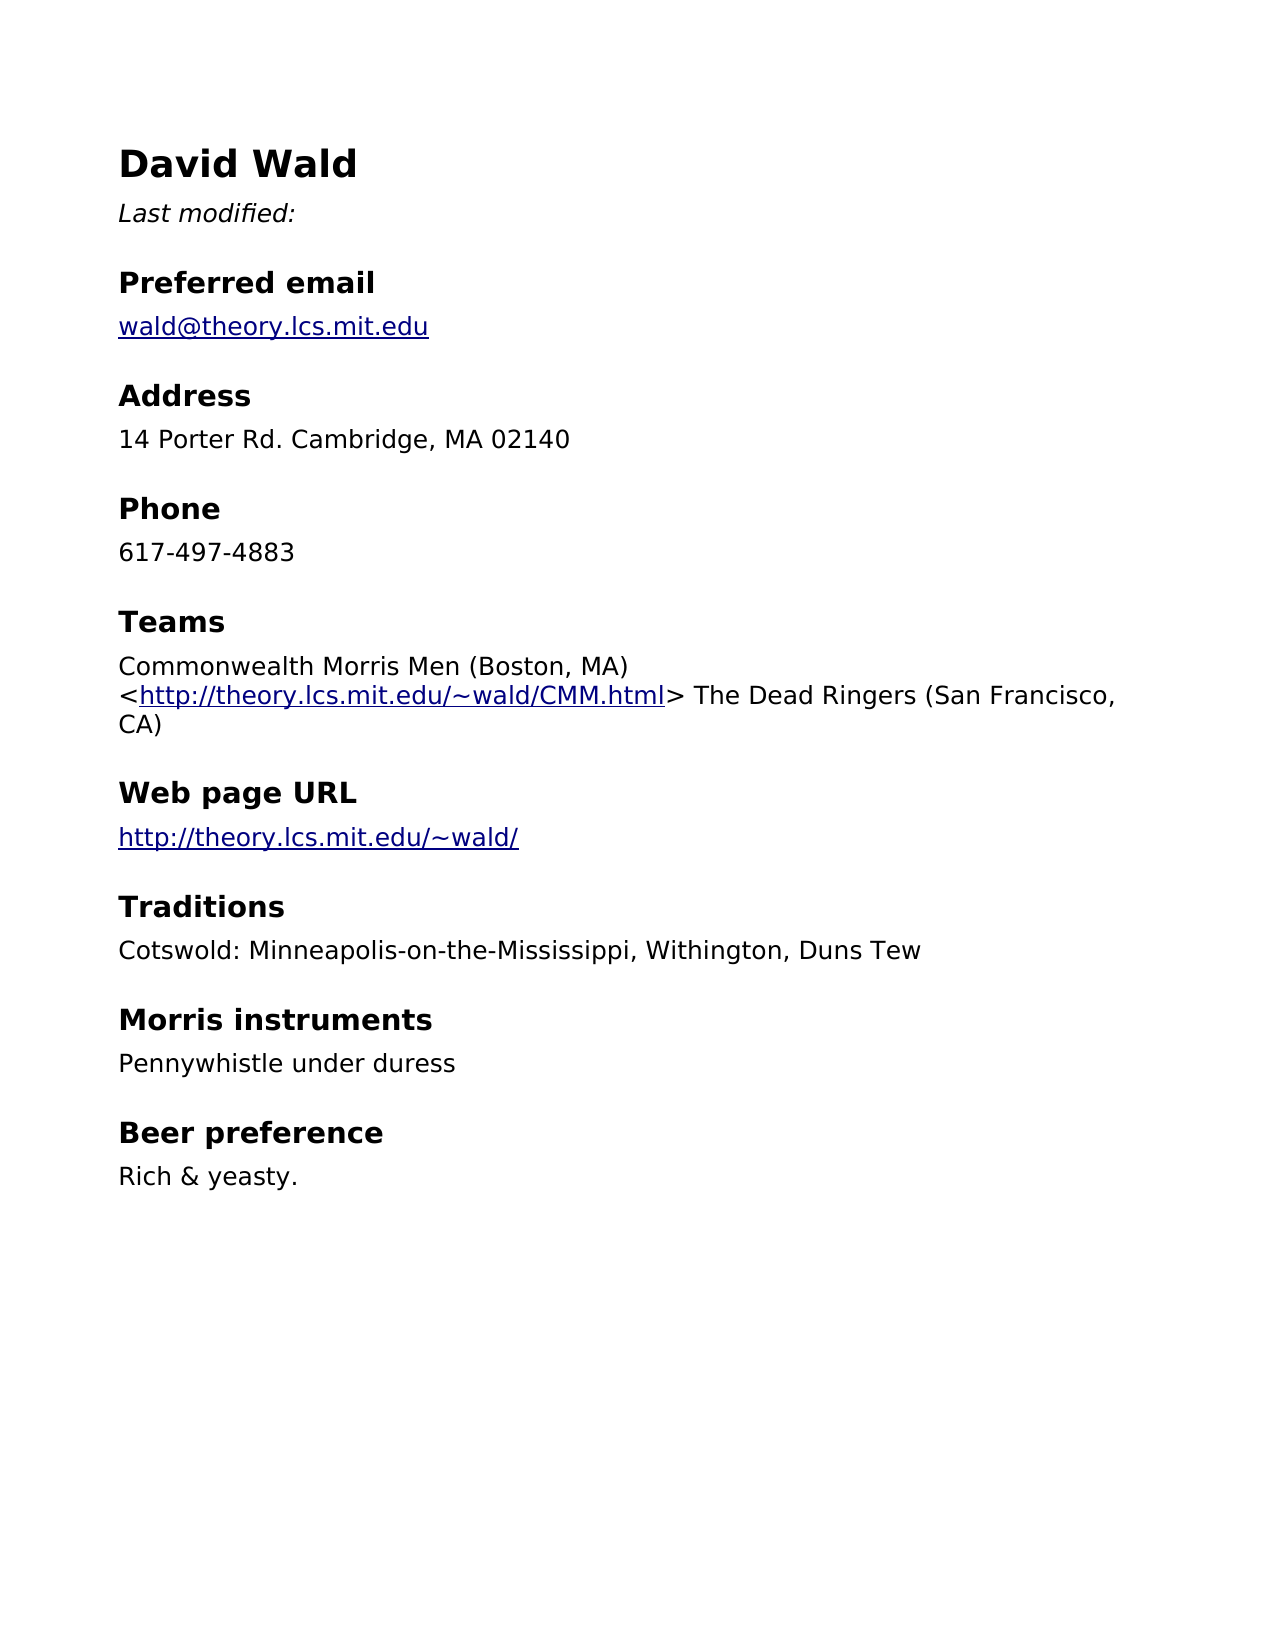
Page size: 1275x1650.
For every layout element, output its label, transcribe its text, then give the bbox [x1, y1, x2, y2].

subtitle Phone [118, 492, 1157, 526]
subtitle Beer preference [118, 1116, 1157, 1150]
subtitle Morris instruments [118, 1003, 1157, 1037]
subtitle Teams [118, 605, 1157, 639]
text Cotswold: Minneapolis-on-the-Mississippi, Withington, Duns Tew [118, 936, 1157, 966]
subtitle Preferred email [118, 266, 1157, 300]
text Commonwealth Morris Men (Boston, MA) <http://theory.lcs.mit.edu/~wald/CMM.html> The Dead Ringers (San Francisco, CA) [118, 652, 1157, 739]
subtitle Web page URL [118, 777, 1157, 811]
text Pennywhistle under duress [118, 1049, 1157, 1079]
text Last modified: [118, 199, 1157, 228]
subtitle David Wald [118, 143, 1157, 187]
text Rich & yeasty. [118, 1163, 1157, 1192]
text 617-497-4883 [118, 539, 1157, 568]
text 14 Porter Rd. Cambridge, MA 02140 [118, 426, 1157, 455]
text http://theory.lcs.mit.edu/~wald/ [118, 823, 1157, 852]
text wald@theory.lcs.mit.edu [118, 312, 1157, 342]
subtitle Address [118, 379, 1157, 413]
subtitle Traditions [118, 890, 1157, 924]
